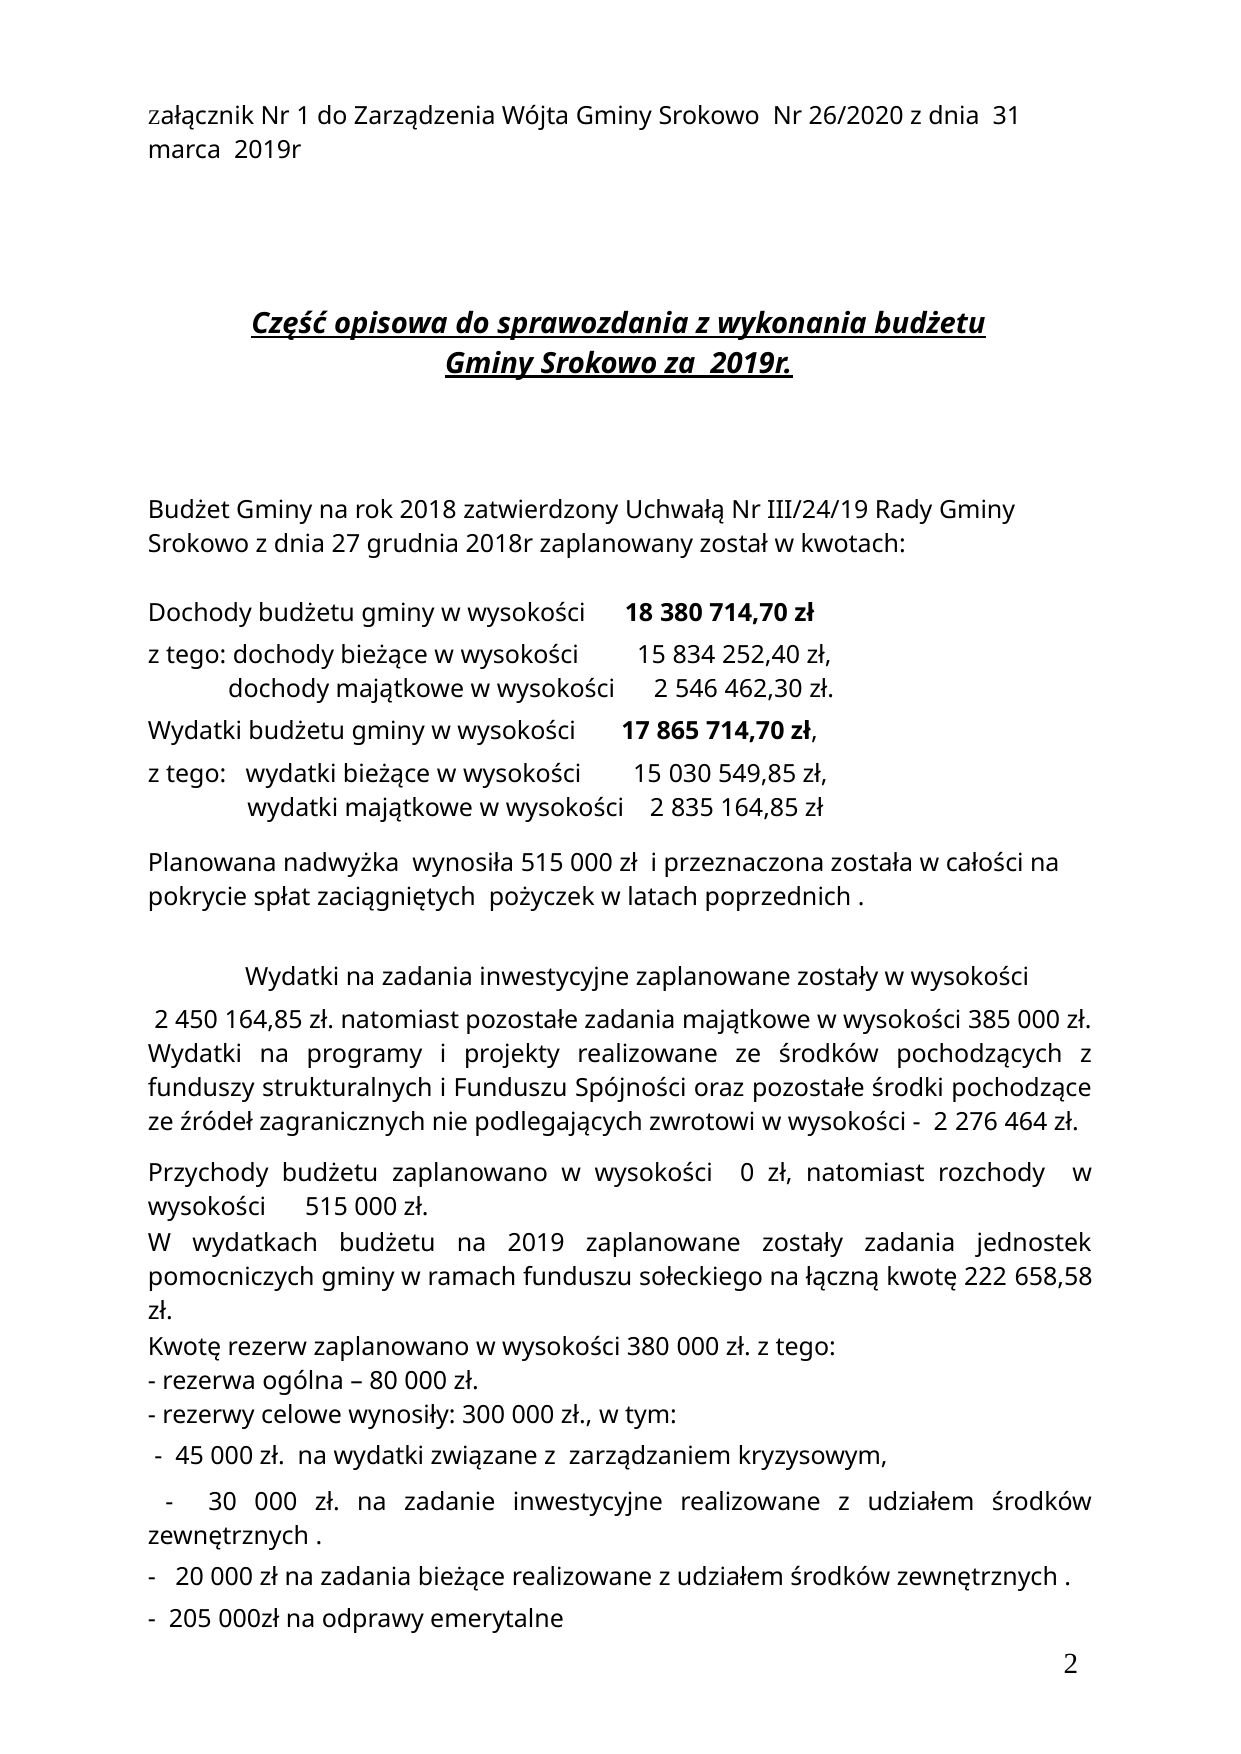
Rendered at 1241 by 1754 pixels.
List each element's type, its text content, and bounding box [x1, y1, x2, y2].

subtitle Gminy Srokowo za 2019r. [148, 342, 1093, 382]
text Dochody budżetu gminy w wysokości 18 380 714,70 zł [148, 594, 1093, 628]
text Planowana nadwyżka wynosiła 515 000 zł i przeznaczona została w całości na pokrycie spłat zaciągniętych pożyczek w latach poprzednich . [148, 844, 1093, 912]
text W wydatkach budżetu na 2019 zaplanowane zostały zadania jednostek pomocniczych gminy w ramach funduszu sołeckiego na łączną kwotę 222 658,58 zł. [148, 1224, 1093, 1327]
text Załącznik Nr 1 do Zarządzenia Wójta Gminy Srokowo Nr 26/2020 z dnia 31 marca 2019r [148, 98, 1093, 166]
text - 30 000 zł. na zadanie inwestycyjne realizowane z udziałem środków zewnętrznych . [148, 1484, 1093, 1552]
text - 45 000 zł. na wydatki związane z zarządzaniem kryzysowym, [148, 1437, 1093, 1471]
text Przychody budżetu zaplanowano w wysokości 0 zł, natomiast rozchody w wysokości 515 000 zł. [148, 1154, 1093, 1222]
subtitle Część opisowa do sprawozdania z wykonania budżetu [148, 302, 1093, 342]
text Budżet Gminy na rok 2018 zatwierdzony Uchwałą Nr III/24/19 Rady Gminy Srokowo z dnia 27 grudnia 2018r zaplanowany został w kwotach: [148, 492, 1093, 560]
text Wydatki na zadania inwestycyjne zaplanowane zostały w wysokości [148, 959, 1093, 993]
text - rezerwa ogólna – 80 000 zł. [148, 1363, 1093, 1397]
text - rezerwy celowe wynosiły: 300 000 zł., w tym: [148, 1397, 1093, 1431]
text z tego: dochody bieżące w wysokości 15 834 252,40 zł, dochody majątkowe w wysokości 2 546 462,30 zł. [148, 637, 1093, 705]
text z tego: wydatki bieżące w wysokości 15 030 549,85 zł, wydatki majątkowe w wysokości 2 835 164,85 zł [148, 755, 1093, 823]
text - 205 000zł na odprawy emerytalne [148, 1601, 1093, 1635]
text Kwotę rezerw zaplanowano w wysokości 380 000 zł. z tego: [148, 1329, 1093, 1363]
text - 20 000 zł na zadania bieżące realizowane z udziałem środków zewnętrznych . [148, 1558, 1093, 1592]
text 2 450 164,85 zł. natomiast pozostałe zadania majątkowe w wysokości 385 000 zł. Wydatki na programy i projekty realizowane ze środków pochodzących z funduszy strukturalnych i Funduszu Spójności oraz pozostałe środki pochodzące ze źródeł zagranicznych nie podlegających zwrotowi w wysokości - 2 276 464 zł. [148, 1001, 1093, 1138]
text Wydatki budżetu gminy w wysokości 17 865 714,70 zł, [148, 713, 1093, 747]
